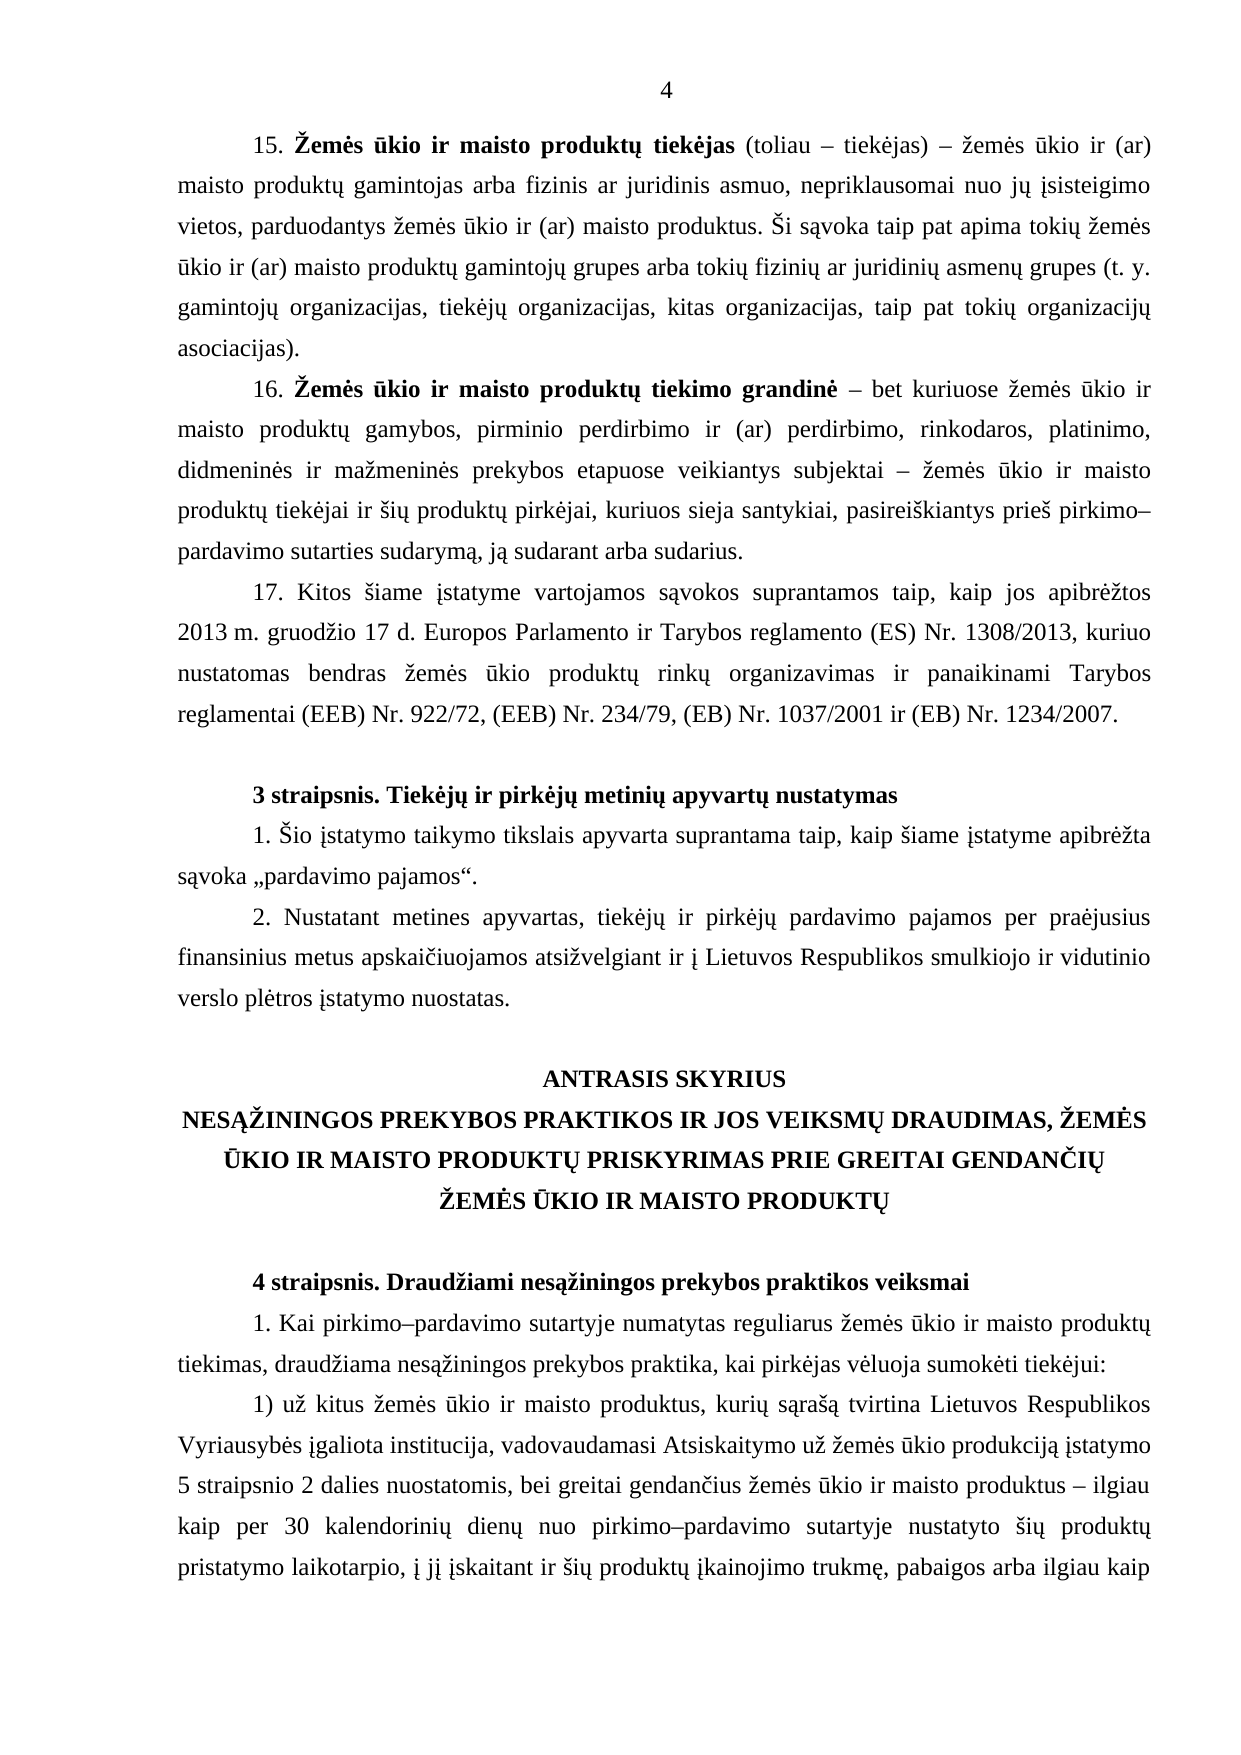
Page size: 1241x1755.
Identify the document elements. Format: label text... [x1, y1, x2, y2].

text NESĄŽININGOS PREKYBOS PRAKTIKOS IR JOS VEIKSMŲ DRAUDIMAS, ŽEMĖS ŪKIO IR MAISTO PRODUKTŲ PRISKYRIMAS PRIE GREITAI GENDANČIŲ ŽEMĖS ŪKIO IR MAISTO PRODUKTŲ [177, 1093, 1152, 1215]
text 16. Žemės ūkio ir maisto produktų tiekimo grandinė – bet kuriuose žemės ūkio ir maisto produktų gamybos, pirminio perdirbimo ir (ar) perdirbimo, rinkodaros, platinimo, didmeninės ir mažmeninės prekybos etapuose veikiantys subjektai – žemės ūkio ir maisto produktų tiekėjai ir šių produktų pirkėjai, kuriuos sieja santykiai, pasireiškiantys prieš pirkimo–pardavimo sutarties sudarymą, ją sudarant arba sudarius. [177, 362, 1152, 565]
text 1) už kitus žemės ūkio ir maisto produktus, kurių sąrašą tvirtina Lietuvos Respublikos Vyriausybės įgaliota institucija, vadovaudamasi Atsiskaitymo už žemės ūkio produkciją įstatymo 5 straipsnio 2 dalies nuostatomis, bei greitai gendančius žemės ūkio ir maisto produktus – ilgiau kaip per 30 kalendorinių dienų nuo pirkimo–pardavimo sutartyje nustatyto šių produktų pristatymo laikotarpio, į jį įskaitant ir šių produktų įkainojimo trukmę, pabaigos arba ilgiau kaip [177, 1377, 1152, 1581]
text 2. Nustatant metines apyvartas, tiekėjų ir pirkėjų pardavimo pajamos per praėjusius finansinius metus apskaičiuojamos atsižvelgiant ir į Lietuvos Respublikos smulkiojo ir vidutinio verslo plėtros įstatymo nuostatas. [177, 890, 1152, 1012]
text 4 straipsnis. Draudžiami nesąžiningos prekybos praktikos veiksmai [177, 1256, 1152, 1296]
text 3 straipsnis. Tiekėjų ir pirkėjų metinių apyvartų nustatymas [177, 768, 1152, 809]
text ANTRASIS SKYRIUS [177, 1052, 1152, 1093]
text 1. Šio įstatymo taikymo tikslais apyvarta suprantama taip, kaip šiame įstatyme apibrėžta sąvoka „pardavimo pajamos“. [177, 809, 1152, 890]
text 17. Kitos šiame įstatyme vartojamos sąvokos suprantamos taip, kaip jos apibrėžtos 2013 m. gruodžio 17 d. Europos Parlamento ir Tarybos reglamento (ES) Nr. 1308/2013, kuriuo nustatomas bendras žemės ūkio produktų rinkų organizavimas ir panaikinami Tarybos reglamentai (EEB) Nr. 922/72, (EEB) Nr. 234/79, (EB) Nr. 1037/2001 ir (EB) Nr. 1234/2007. [177, 565, 1152, 727]
text 15. Žemės ūkio ir maisto produktų tiekėjas (toliau – tiekėjas) – žemės ūkio ir (ar) maisto produktų gamintojas arba fizinis ar juridinis asmuo, nepriklausomai nuo jų įsisteigimo vietos, parduodantys žemės ūkio ir (ar) maisto produktus. Ši sąvoka taip pat apima tokių žemės ūkio ir (ar) maisto produktų gamintojų grupes arba tokių fizinių ar juridinių asmenų grupes (t. y. gamintojų organizacijas, tiekėjų organizacijas, kitas organizacijas, taip pat tokių organizacijų asociacijas). [177, 118, 1152, 362]
text 1. Kai pirkimo–pardavimo sutartyje numatytas reguliarus žemės ūkio ir maisto produktų tiekimas, draudžiama nesąžiningos prekybos praktika, kai pirkėjas vėluoja sumokėti tiekėjui: [177, 1296, 1152, 1377]
